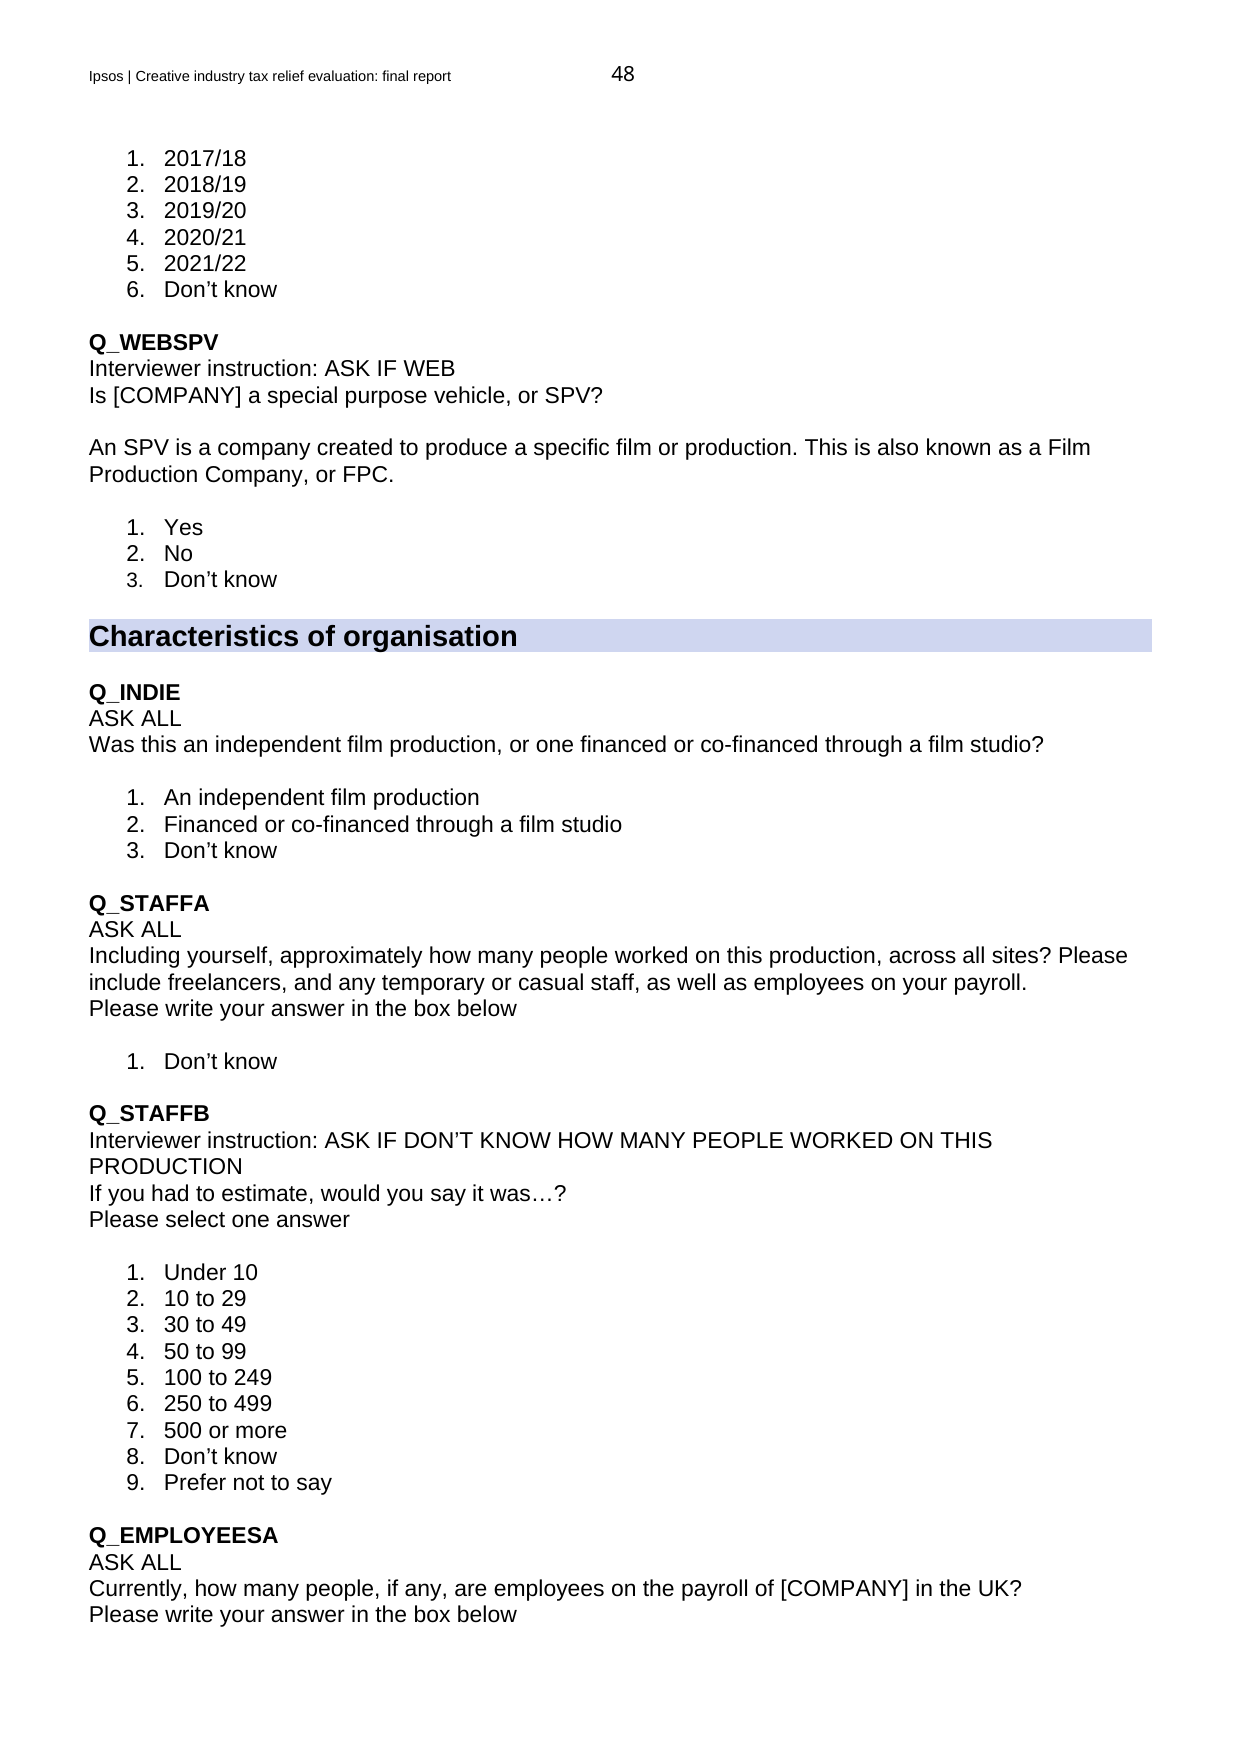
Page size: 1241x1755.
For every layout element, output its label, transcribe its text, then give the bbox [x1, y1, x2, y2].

list 250 to 499 [126, 1390, 1152, 1417]
text Was this an independent film production, or one financed or co-financed through a film studio? [89, 731, 1152, 758]
text Q_STAFFA [89, 889, 1152, 916]
list Don’t know [126, 276, 1152, 303]
list 100 to 249 [126, 1364, 1152, 1390]
list An independent film production [126, 784, 1152, 811]
list 2020/21 [126, 223, 1152, 250]
list 10 to 29 [126, 1285, 1152, 1311]
list 50 to 99 [126, 1338, 1152, 1364]
list Prefer not to say [126, 1469, 1152, 1496]
list 2021/22 [126, 250, 1152, 276]
text Interviewer instruction: ASK IF DON’T KNOW HOW MANY PEOPLE WORKED ON THIS PRODUCTION [89, 1127, 1152, 1179]
list Don’t know [126, 837, 1152, 863]
list 2018/19 [126, 171, 1152, 197]
text Q_INDIE [89, 679, 1152, 705]
text Including yourself, approximately how many people worked on this production, across all sites? Please include freelancers, and any temporary or casual staff, as well as employees on your payroll. [89, 942, 1152, 995]
text Q_EMPLOYEESA [89, 1522, 1152, 1548]
text ASK ALL [89, 916, 1152, 942]
text Q_STAFFB [89, 1100, 1152, 1127]
text An SPV is a company created to produce a specific film or production. This is also known as a Film Production Company, or FPC. [89, 434, 1152, 487]
text If you had to estimate, would you say it was…? [89, 1179, 1152, 1206]
text Q_WEBSPV [89, 329, 1152, 355]
list Don’t know [126, 1048, 1152, 1074]
list 500 or more [126, 1417, 1152, 1443]
list Yes [126, 513, 1152, 540]
list Under 10 [126, 1258, 1152, 1285]
list 30 to 49 [126, 1311, 1152, 1338]
text Please select one answer [89, 1206, 1152, 1232]
text Interviewer instruction: ASK IF WEB [89, 355, 1152, 382]
list Don’t know [126, 566, 1152, 592]
list Financed or co-financed through a film studio [126, 811, 1152, 837]
text ASK ALL [89, 1548, 1152, 1575]
list Don’t know [126, 1443, 1152, 1469]
text ASK ALL [89, 705, 1152, 731]
list 2019/20 [126, 197, 1152, 223]
text Please write your answer in the box below [89, 1601, 1152, 1627]
text Is [COMPANY] a special purpose vehicle, or SPV? [89, 382, 1152, 408]
list 2017/18 [126, 144, 1152, 171]
text Please write your answer in the box below [89, 995, 1152, 1021]
list No [126, 540, 1152, 566]
text Characteristics of organisation [89, 619, 1152, 652]
text Currently, how many people, if any, are employees on the payroll of [COMPANY] in the UK? [89, 1575, 1152, 1601]
